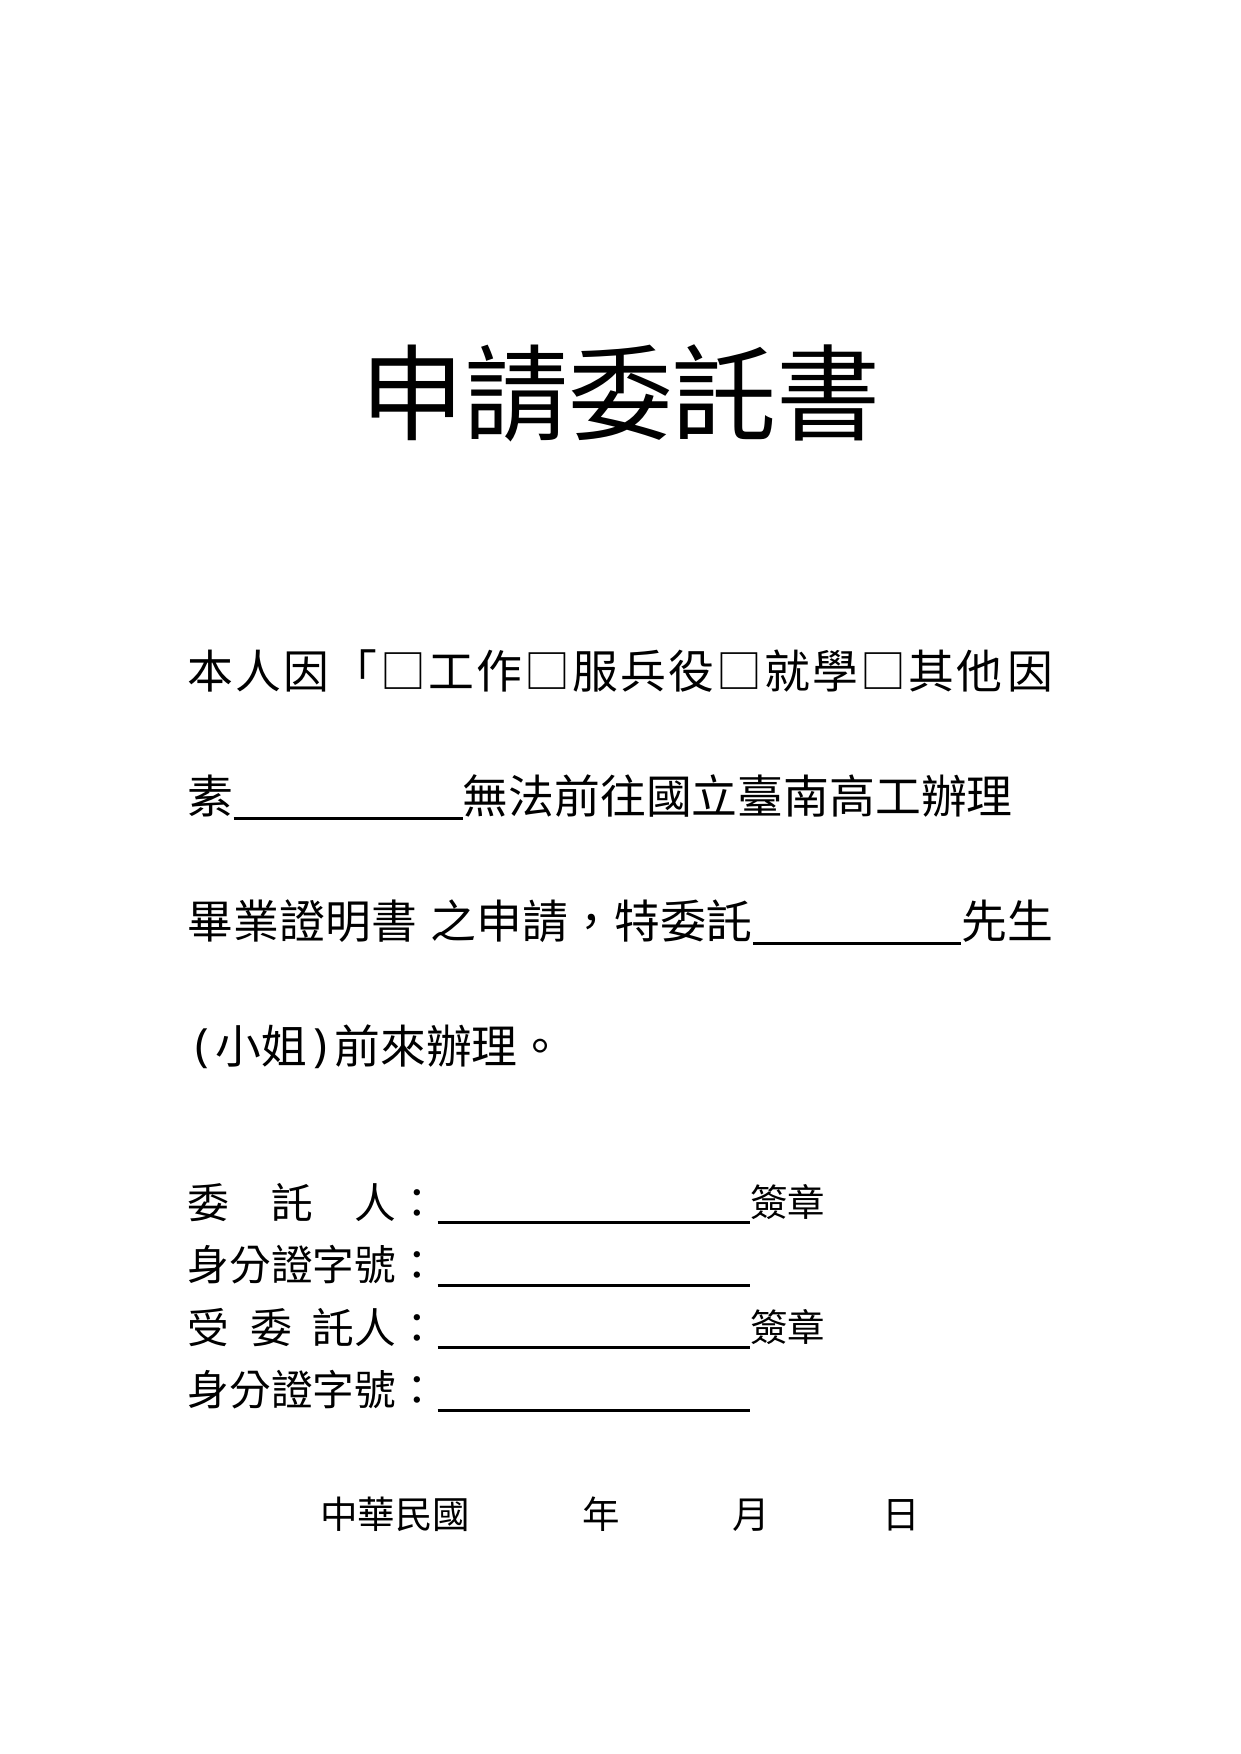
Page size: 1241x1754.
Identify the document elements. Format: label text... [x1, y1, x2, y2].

text 身分證字號： [187, 1346, 1053, 1408]
text 中華民國 年 月 日 [187, 1471, 1053, 1533]
text 申請委託書 [187, 283, 1053, 471]
text 本人因「□工作□服兵役□就學□其他因素 無法前往國立臺南高工辦理 [187, 596, 1053, 846]
text 畢業證明書 之申請，特委託 先生(小姐)前來辦理。 [187, 846, 1053, 1096]
text 委 託 人： 簽章 [187, 1158, 1053, 1221]
text 身分證字號： [187, 1221, 1053, 1283]
text 受 委 託人： 簽章 [187, 1283, 1053, 1346]
